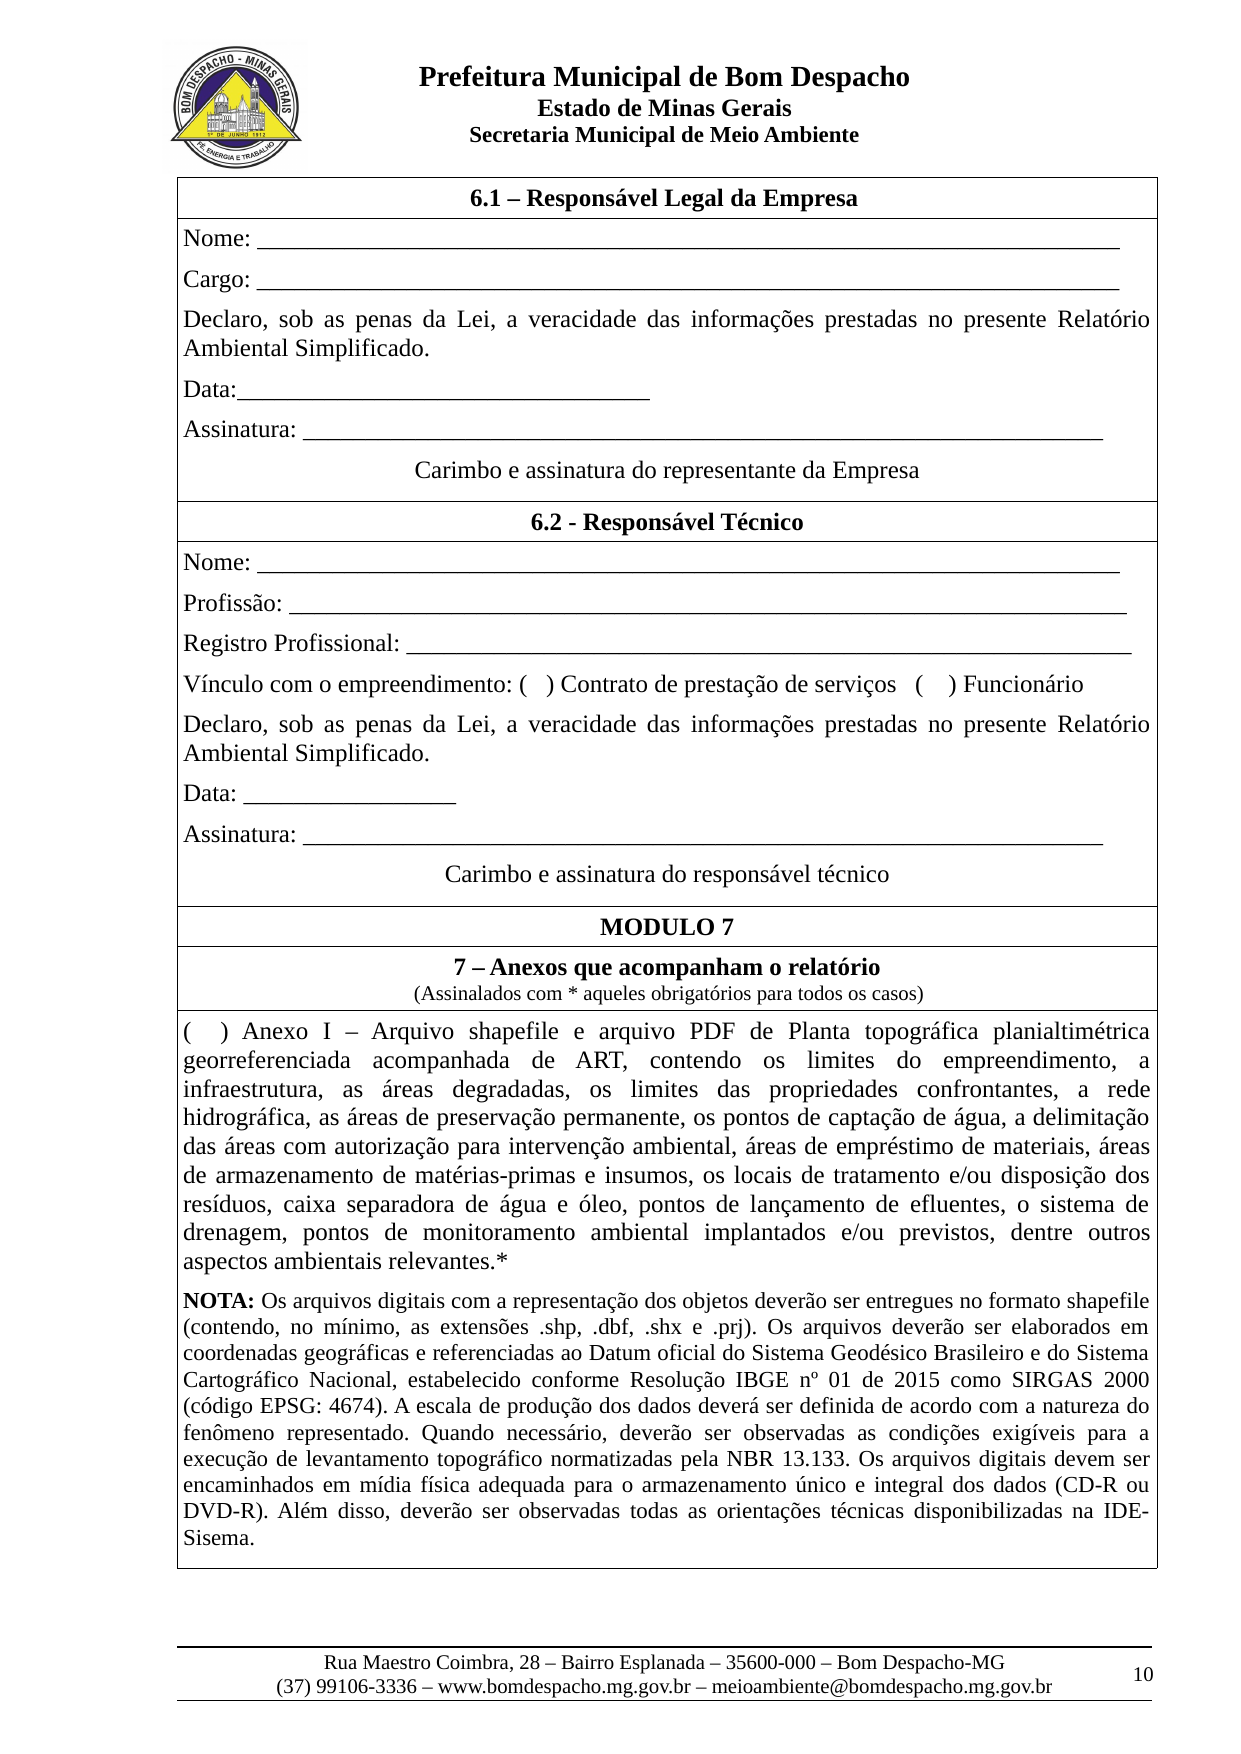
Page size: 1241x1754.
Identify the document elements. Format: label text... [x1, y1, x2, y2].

table_cell 6.1 – Responsável Legal da Empresa [178, 178, 1157, 217]
table_cell Nome: _____________________________________________________________________ Cargo: _____________________________________________________________________ Declaro, sob as penas da Lei, a veracidade das informações prestadas no presente Relatório Ambiental Simplificado. Data:_________________________________ Assinatura: ________________________________________________________________ Carimbo e assinatura do representante da Empresa [178, 219, 1157, 501]
picture [162, 39, 308, 174]
table_cell MODULO 7 [178, 907, 1157, 946]
table_cell 7 – Anexos que acompanham o relatório (Assinalados com * aqueles obrigatórios para todos os casos) [178, 947, 1157, 1010]
table_cell Nome: _____________________________________________________________________ Profissão: ___________________________________________________________________ Registro Profissional: __________________________________________________________ Vínculo com o empreendimento: ( ) Contrato de prestação de serviços ( ) Funcionário Declaro, sob as penas da Lei, a veracidade das informações prestadas no presente Relatório Ambiental Simplificado. Data: _________________ Assinatura: ________________________________________________________________ Carimbo e assinatura do responsável técnico [178, 542, 1157, 906]
table_cell 6.2 - Responsável Técnico [178, 502, 1157, 541]
table_cell ( ) Anexo I – Arquivo shapefile e arquivo PDF de Planta topográfica planialtimétrica georreferenciada acompanhada de ART, contendo os limites do empreendimento, a infraestrutura, as áreas degradadas, os limites das propriedades confrontantes, a rede hidrográfica, as áreas de preservação permanente, os pontos de captação de água, a delimitação das áreas com autorização para intervenção ambiental, áreas de empréstimo de materiais, áreas de armazenamento de matérias-primas e insumos, os locais de tratamento e/ou disposição dos resíduos, caixa separadora de água e óleo, pontos de lançamento de efluentes, o sistema de drenagem, pontos de monitoramento ambiental implantados e/ou previstos, dentre outros aspectos ambientais relevantes.* NOTA: Os arquivos digitais com a representação dos objetos deverão ser entregues no formato shapefile (contendo, no mínimo, as extensões .shp, .dbf, .shx e .prj). Os arquivos deverão ser elaborados em coordenadas geográficas e referenciadas ao Datum oficial do Sistema Geodésico Brasileiro e do Sistema Cartográfico Nacional, estabelecido conforme Resolução IBGE nº 01 de 2015 como SIRGAS 2000 (código EPSG: 4674). A escala de produção dos dados deverá ser definida de acordo com a natureza do fenômeno representado. Quando necessário, deverão ser observadas as condições exigíveis para a execução de levantamento topográfico normatizadas pela NBR 13.133. Os arquivos digitais devem ser encaminhados em mídia física adequada para o armazenamento único e integral dos dados (CD-R ou DVD-R). Além disso, deverão ser observadas todas as orientações técnicas disponibilizadas na IDE-Sisema. [178, 1011, 1157, 1568]
